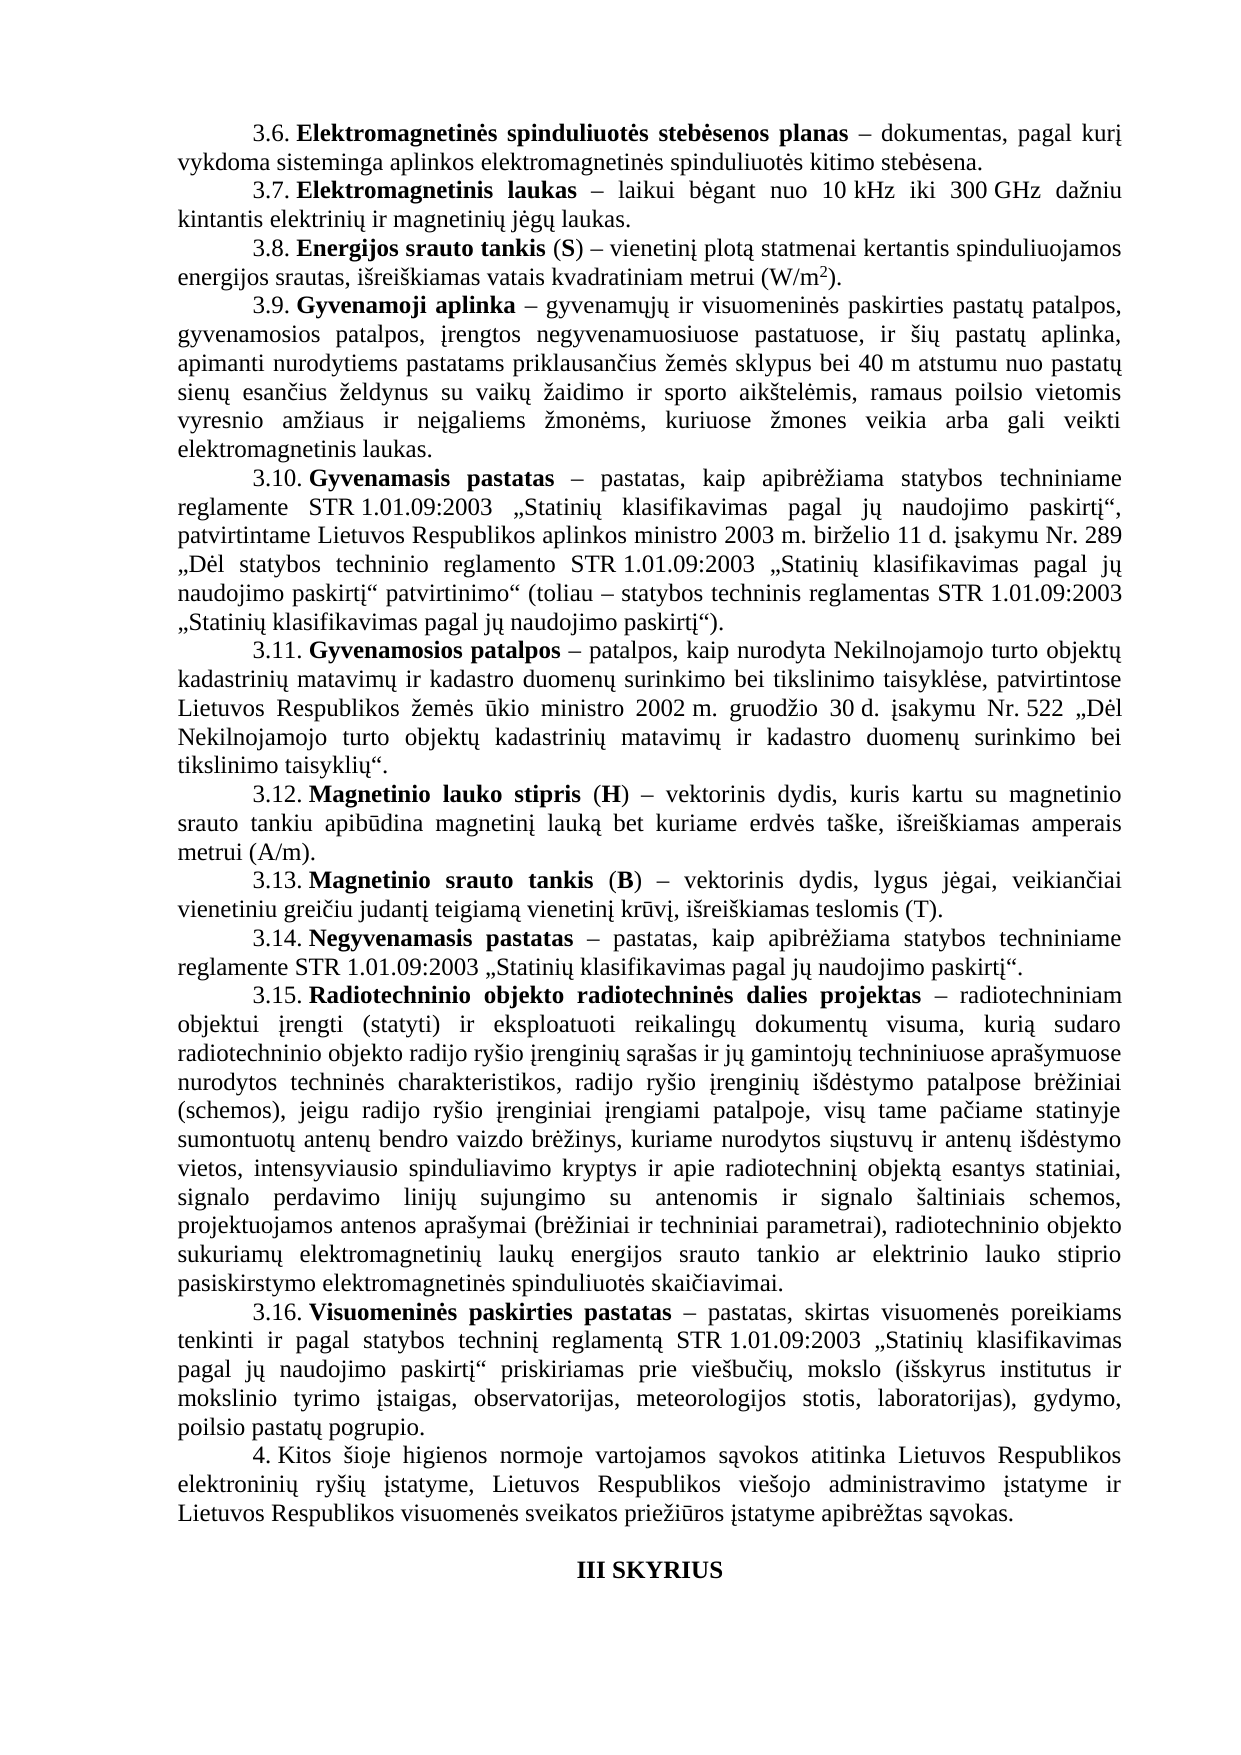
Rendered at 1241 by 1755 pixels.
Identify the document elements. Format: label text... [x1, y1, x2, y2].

text 3.11. Gyvenamosios patalpos – patalpos, kaip nurodyta Nekilnojamojo turto objektų kadastrinių matavimų ir kadastro duomenų surinkimo bei tikslinimo taisyklėse, patvirtintose Lietuvos Respublikos žemės ūkio ministro 2002 m. gruodžio 30 d. įsakymu Nr. 522 „Dėl Nekilnojamojo turto objektų kadastrinių matavimų ir kadastro duomenų surinkimo bei tikslinimo taisyklių“. [177, 636, 1122, 779]
text 3.9. Gyvenamoji aplinka – gyvenamųjų ir visuomeninės paskirties pastatų patalpos, gyvenamosios patalpos, įrengtos negyvenamuosiuose pastatuose, ir šių pastatų aplinka, apimanti nurodytiems pastatams priklausančius žemės sklypus bei 40 m atstumu nuo pastatų sienų esančius želdynus su vaikų žaidimo ir sporto aikštelėmis, ramaus poilsio vietomis vyresnio amžiaus ir neįgaliems žmonėms, kuriuose žmones veikia arba gali veikti elektromagnetinis laukas. [177, 291, 1122, 463]
text 3.8. Energijos srauto tankis (S) – vienetinį plotą statmenai kertantis spinduliuojamos energijos srautas, išreiškiamas vatais kvadratiniam metrui (W/m2). [177, 233, 1122, 291]
text 3.6. Elektromagnetinės spinduliuotės stebėsenos planas – dokumentas, pagal kurį vykdoma sisteminga aplinkos elektromagnetinės spinduliuotės kitimo stebėsena. [177, 118, 1122, 176]
text 3.15. Radiotechninio objekto radiotechninės dalies projektas – radiotechniniam objektui įrengti (statyti) ir eksploatuoti reikalingų dokumentų visuma, kurią sudaro radiotechninio objekto radijo ryšio įrenginių sąrašas ir jų gamintojų techniniuose aprašymuose nurodytos techninės charakteristikos, radijo ryšio įrenginių išdėstymo patalpose brėžiniai (schemos), jeigu radijo ryšio įrenginiai įrengiami patalpoje, visų tame pačiame statinyje sumontuotų antenų bendro vaizdo brėžinys, kuriame nurodytos siųstuvų ir antenų išdėstymo vietos, intensyviausio spinduliavimo kryptys ir apie radiotechninį objektą esantys statiniai, signalo perdavimo linijų sujungimo su antenomis ir signalo šaltiniais schemos, projektuojamos antenos aprašymai (brėžiniai ir techniniai parametrai), radiotechninio objekto sukuriamų elektromagnetinių laukų energijos srauto tankio ar elektrinio lauko stiprio pasiskirstymo elektromagnetinės spinduliuotės skaičiavimai. [177, 981, 1122, 1297]
text 3.13. Magnetinio srauto tankis (B) – vektorinis dydis, lygus jėgai, veikiančiai vienetiniu greičiu judantį teigiamą vienetinį krūvį, išreiškiamas teslomis (T). [177, 866, 1122, 923]
text 3.12. Magnetinio lauko stipris (H) – vektorinis dydis, kuris kartu su magnetinio srauto tankiu apibūdina magnetinį lauką bet kuriame erdvės taške, išreiškiamas amperais metrui (A/m). [177, 779, 1122, 866]
text 3.7. Elektromagnetinis laukas – laikui bėgant nuo 10 kHz iki 300 GHz dažniu kintantis elektrinių ir magnetinių jėgų laukas. [177, 176, 1122, 233]
text 3.14. Negyvenamasis pastatas – pastatas, kaip apibrėžiama statybos techniniame reglamente STR 1.01.09:2003 „Statinių klasifikavimas pagal jų naudojimo paskirtį“. [177, 923, 1122, 981]
text 3.16. Visuomeninės paskirties pastatas – pastatas, skirtas visuomenės poreikiams tenkinti ir pagal statybos techninį reglamentą STR 1.01.09:2003 „Statinių klasifikavimas pagal jų naudojimo paskirtį“ priskiriamas prie viešbučių, mokslo (išskyrus institutus ir mokslinio tyrimo įstaigas, observatorijas, meteorologijos stotis, laboratorijas), gydymo, poilsio pastatų pogrupio. [177, 1297, 1122, 1441]
text 4. Kitos šioje higienos normoje vartojamos sąvokos atitinka Lietuvos Respublikos elektroninių ryšių įstatyme, Lietuvos Respublikos viešojo administravimo įstatyme ir Lietuvos Respublikos visuomenės sveikatos priežiūros įstatyme apibrėžtas sąvokas. [177, 1441, 1122, 1527]
text III SKYRIUS [177, 1556, 1122, 1584]
text 3.10. Gyvenamasis pastatas – pastatas, kaip apibrėžiama statybos techniniame reglamente STR 1.01.09:2003 „Statinių klasifikavimas pagal jų naudojimo paskirtį“, patvirtintame Lietuvos Respublikos aplinkos ministro 2003 m. birželio 11 d. įsakymu Nr. 289 „Dėl statybos techninio reglamento STR 1.01.09:2003 „Statinių klasifikavimas pagal jų naudojimo paskirtį“ patvirtinimo“ (toliau – statybos techninis reglamentas STR 1.01.09:2003 „Statinių klasifikavimas pagal jų naudojimo paskirtį“). [177, 463, 1122, 636]
